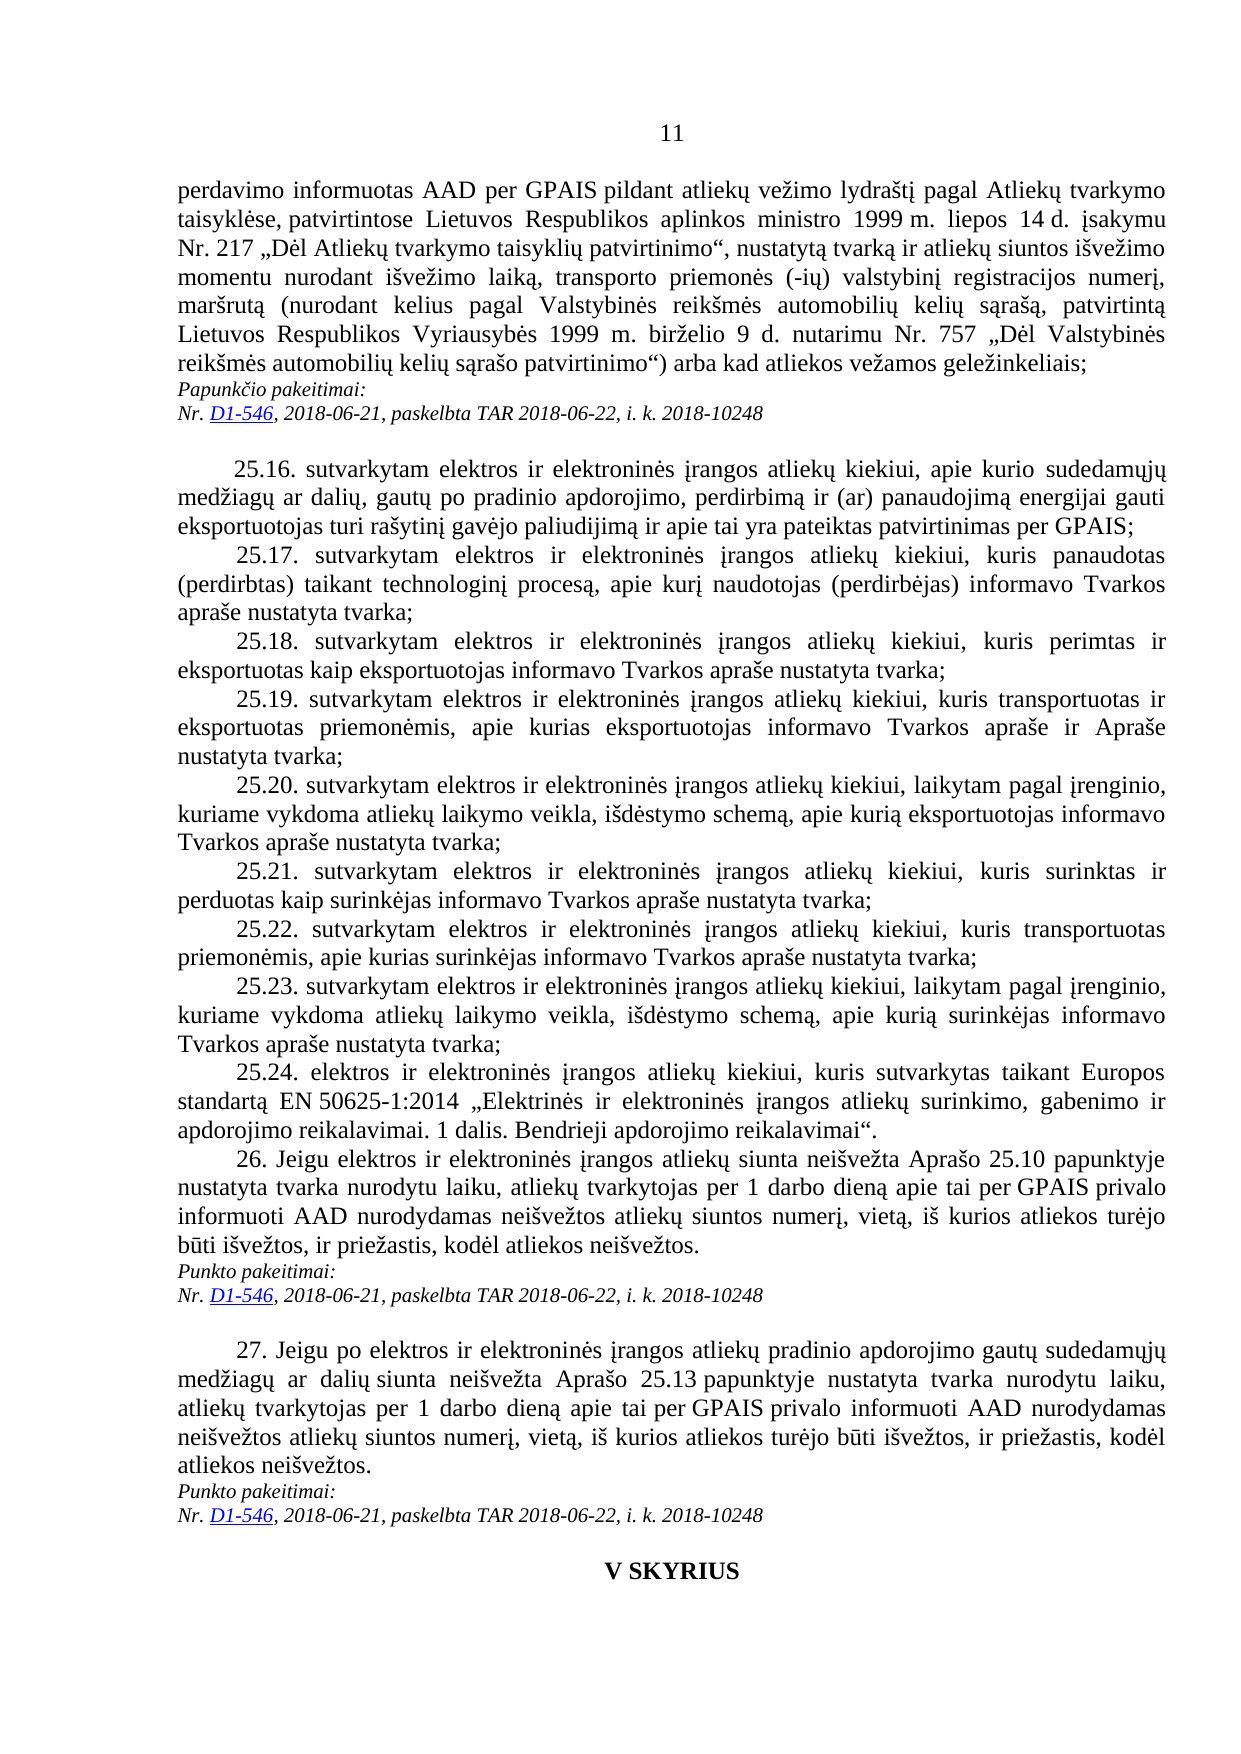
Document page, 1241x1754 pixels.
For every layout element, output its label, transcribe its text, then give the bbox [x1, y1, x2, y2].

text V skyrius [177, 1556, 1166, 1585]
text Papunkčio pakeitimai: [177, 377, 1166, 401]
text 25.16. sutvarkytam elektros ir elektroninės įrangos atliekų kiekiui, apie kurio sudedamųjų medžiagų ar dalių, gautų po pradinio apdorojimo, perdirbimą ir (ar) panaudojimą energijai gauti eksportuotojas turi rašytinį gavėjo paliudijimą ir apie tai yra pateiktas patvirtinimas per GPAIS; [177, 454, 1166, 540]
text 25.21. sutvarkytam elektros ir elektroninės įrangos atliekų kiekiui, kuris surinktas ir perduotas kaip surinkėjas informavo Tvarkos apraše nustatyta tvarka; [177, 856, 1166, 914]
text 25.19. sutvarkytam elektros ir elektroninės įrangos atliekų kiekiui, kuris transportuotas ir eksportuotas priemonėmis, apie kurias eksportuotojas informavo Tvarkos apraše ir Apraše nustatyta tvarka; [177, 684, 1166, 770]
text 25.18. sutvarkytam elektros ir elektroninės įrangos atliekų kiekiui, kuris perimtas ir eksportuotas kaip eksportuotojas informavo Tvarkos apraše nustatyta tvarka; [177, 626, 1166, 684]
text perdavimo informuotas AAD per GPAIS pildant atliekų vežimo lydraštį pagal Atliekų tvarkymo taisyklėse, patvirtintose Lietuvos Respublikos aplinkos ministro 1999 m. liepos 14 d. įsakymu Nr. 217 „Dėl Atliekų tvarkymo taisyklių patvirtinimo“, nustatytą tvarką ir atliekų siuntos išvežimo momentu nurodant išvežimo laiką, transporto priemonės (-ių) valstybinį registracijos numerį, maršrutą (nurodant kelius pagal Valstybinės reikšmės automobilių kelių sąrašą, patvirtintą Lietuvos Respublikos Vyriausybės 1999 m. birželio 9 d. nutarimu Nr. 757 „Dėl Valstybinės reikšmės automobilių kelių sąrašo patvirtinimo“) arba kad atliekos vežamos geležinkeliais; [177, 176, 1166, 377]
text Nr. D1-546, 2018-06-21, paskelbta TAR 2018-06-22, i. k. 2018-10248 [177, 1283, 1166, 1307]
text Nr. D1-546, 2018-06-21, paskelbta TAR 2018-06-22, i. k. 2018-10248 [177, 1503, 1166, 1527]
text Punkto pakeitimai: [177, 1479, 1166, 1503]
text Nr. D1-546, 2018-06-21, paskelbta TAR 2018-06-22, i. k. 2018-10248 [177, 401, 1166, 425]
text 25.24. elektros ir elektroninės įrangos atliekų kiekiui, kuris sutvarkytas taikant Europos standartą EN 50625-1:2014 „Elektrinės ir elektroninės įrangos atliekų surinkimo, gabenimo ir apdorojimo reikalavimai. 1 dalis. Bendrieji apdorojimo reikalavimai“. [177, 1057, 1166, 1144]
text 25.17. sutvarkytam elektros ir elektroninės įrangos atliekų kiekiui, kuris panaudotas (perdirbtas) taikant technologinį procesą, apie kurį naudotojas (perdirbėjas) informavo Tvarkos apraše nustatyta tvarka; [177, 540, 1166, 626]
text 25.23. sutvarkytam elektros ir elektroninės įrangos atliekų kiekiui, laikytam pagal įrenginio, kuriame vykdoma atliekų laikymo veikla, išdėstymo schemą, apie kurią surinkėjas informavo Tvarkos apraše nustatyta tvarka; [177, 971, 1166, 1057]
text Punkto pakeitimai: [177, 1259, 1166, 1283]
text 26. Jeigu elektros ir elektroninės įrangos atliekų siunta neišvežta Aprašo 25.10 papunktyje nustatyta tvarka nurodytu laiku, atliekų tvarkytojas per 1 darbo dieną apie tai per GPAIS privalo informuoti AAD nurodydamas neišvežtos atliekų siuntos numerį, vietą, iš kurios atliekos turėjo būti išvežtos, ir priežastis, kodėl atliekos neišvežtos. [177, 1144, 1166, 1259]
text 25.20. sutvarkytam elektros ir elektroninės įrangos atliekų kiekiui, laikytam pagal įrenginio, kuriame vykdoma atliekų laikymo veikla, išdėstymo schemą, apie kurią eksportuotojas informavo Tvarkos apraše nustatyta tvarka; [177, 770, 1166, 856]
text 27. Jeigu po elektros ir elektroninės įrangos atliekų pradinio apdorojimo gautų sudedamųjų medžiagų ar dalių siunta neišvežta Aprašo 25.13 papunktyje nustatyta tvarka nurodytu laiku, atliekų tvarkytojas per 1 darbo dieną apie tai per GPAIS privalo informuoti AAD nurodydamas neišvežtos atliekų siuntos numerį, vietą, iš kurios atliekos turėjo būti išvežtos, ir priežastis, kodėl atliekos neišvežtos. [177, 1336, 1166, 1479]
text 25.22. sutvarkytam elektros ir elektroninės įrangos atliekų kiekiui, kuris transportuotas priemonėmis, apie kurias surinkėjas informavo Tvarkos apraše nustatyta tvarka; [177, 914, 1166, 971]
